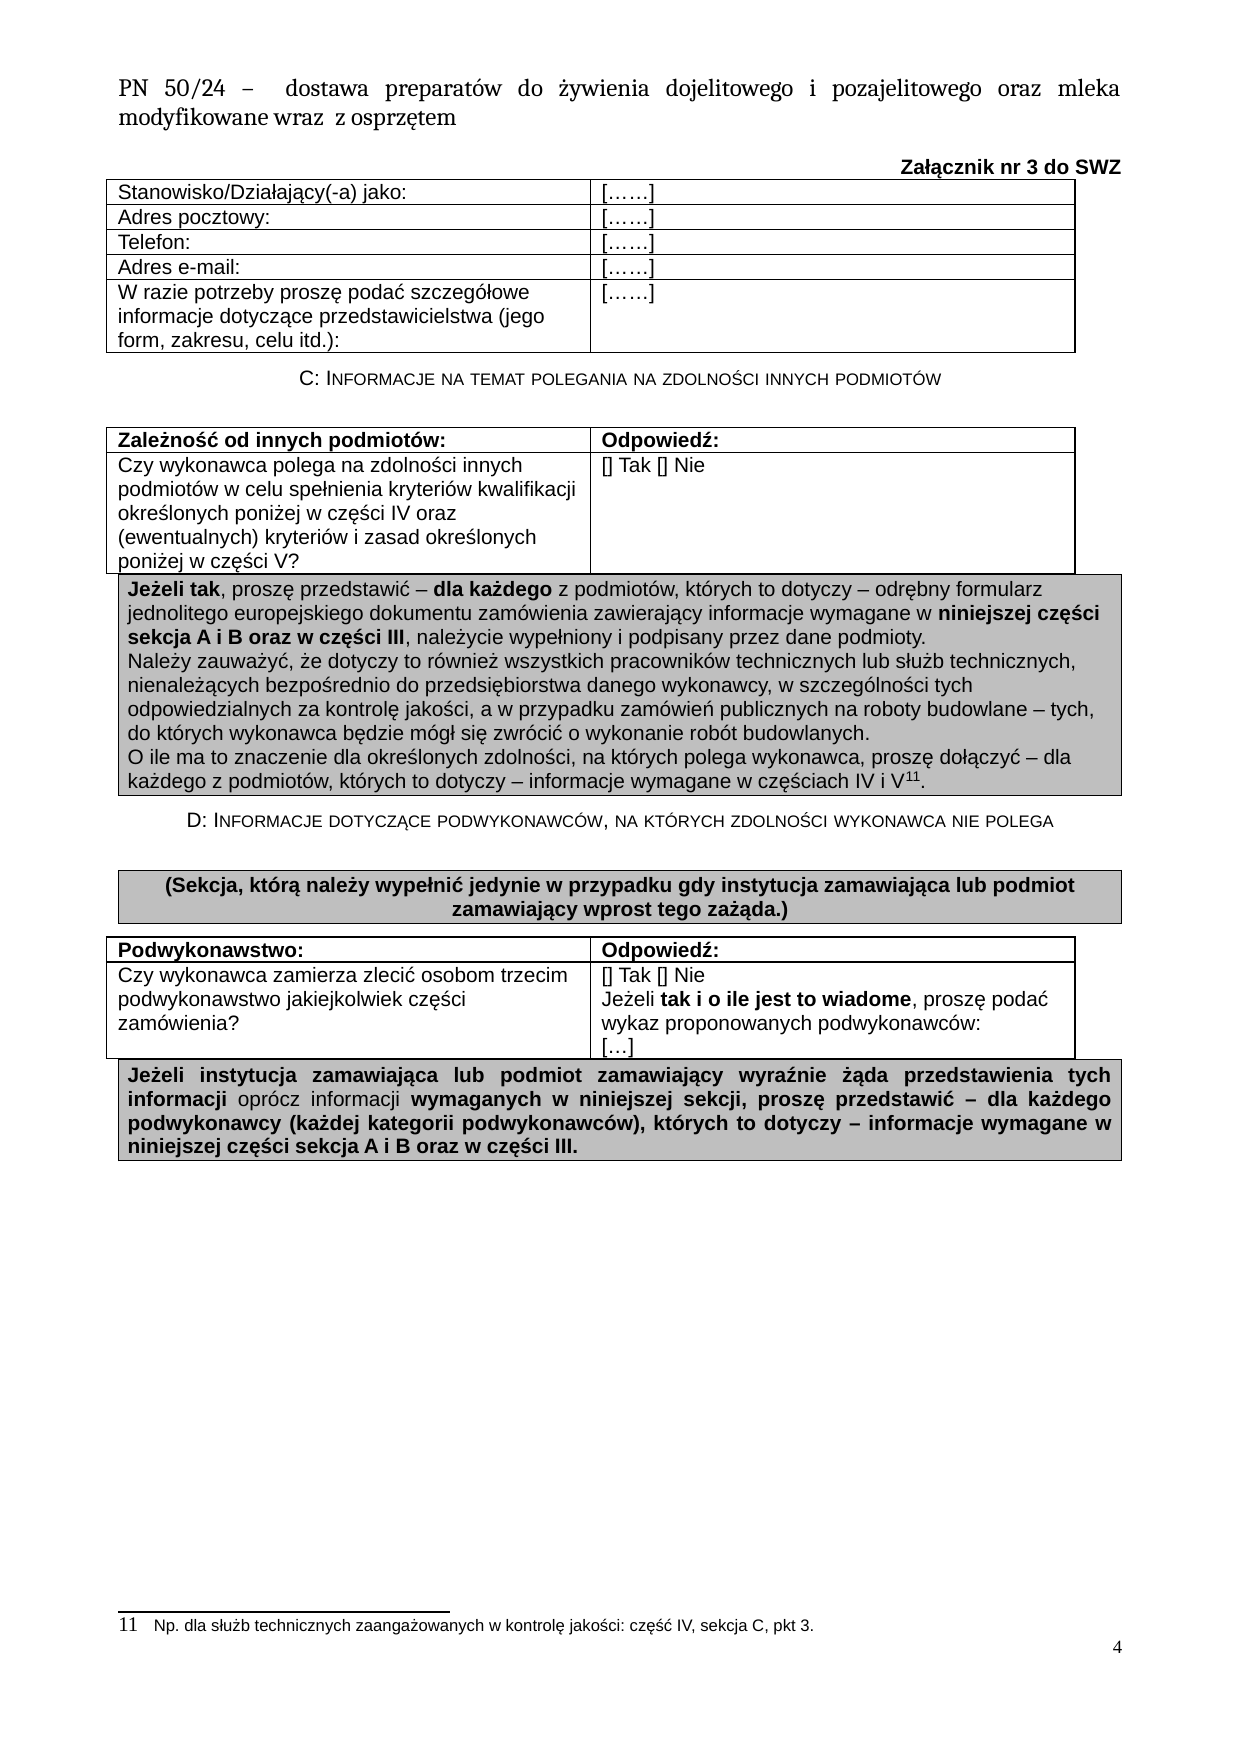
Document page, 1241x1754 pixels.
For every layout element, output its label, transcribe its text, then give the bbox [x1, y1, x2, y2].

table_cell [] Tak [] Nie Jeżeli tak i o ile jest to wiadome, proszę podać wykaz proponowanych podwykonawców: […] [591, 963, 1074, 1058]
table_cell [……] [591, 180, 1074, 204]
table_cell W razie potrzeby proszę podać szczegółowe informacje dotyczące przedstawicielstwa (jego form, zakresu, celu itd.): [107, 280, 590, 352]
table_cell [……] [591, 280, 1074, 352]
table_cell Adres e-mail: [107, 255, 590, 279]
title Jeżeli instytucja zamawiająca lub podmiot zamawiający wyraźnie żąda przedstawienia tych informacji oprócz informacji wymaganych w niniejszej sekcji, proszę przedstawić – dla każdego podwykonawcy (każdej kategorii podwykonawców), których to dotyczy – informacje wymagane w niniejszej części sekcja A i B oraz w części III. [119, 1060, 1121, 1160]
table_cell Telefon: [107, 230, 590, 254]
table_cell Stanowisko/Działający(-a) jako: [107, 180, 590, 204]
table_cell [……] [591, 255, 1074, 279]
title (Sekcja, którą należy wypełnić jedynie w przypadku gdy instytucja zamawiająca lub podmiot zamawiający wprost tego zażąda.) [119, 871, 1121, 923]
title C: Informacje na temat polegania na zdolności innych podmiotów [118, 366, 1122, 389]
title D: Informacje dotyczące podwykonawców, na których zdolności wykonawca nie polega [118, 808, 1122, 832]
text Jeżeli tak, proszę przedstawić – dla każdego z podmiotów, których to dotyczy – odrębny formularz jednolitego europejskiego dokumentu zamówienia zawierający informacje wymagane w niniejszej części sekcja A i B oraz w części III, należycie wypełniony i podpisany przez dane podmioty. Należy zauważyć, że dotyczy to również wszystkich pracowników technicznych lub służb technicznych, nienależących bezpośrednio do przedsiębiorstwa danego wykonawcy, w szczególności tych odpowiedzialnych za kontrolę jakości, a w przypadku zamówień publicznych na roboty budowlane – tych, do których wykonawca będzie mógł się zwrócić o wykonanie robót budowlanych. O ile ma to znaczenie dla określonych zdolności, na których polega wykonawca, proszę dołączyć – dla każdego z podmiotów, których to dotyczy – informacje wymagane w częściach IV i V. [119, 575, 1121, 795]
text Np. dla służb technicznych zaangażowanych w kontrolę jakości: część IV, sekcja C, pkt 3. [118, 1612, 1122, 1636]
table_header Odpowiedź: [591, 428, 1074, 452]
table_cell Czy wykonawca zamierza zlecić osobom trzecim podwykonawstwo jakiejkolwiek części zamówienia? [107, 963, 590, 1058]
table_cell [……] [591, 230, 1074, 254]
table_header Podwykonawstwo: [107, 938, 590, 961]
table_header Odpowiedź: [591, 938, 1074, 961]
table_cell [] Tak [] Nie [591, 453, 1074, 573]
table_cell [……] [591, 205, 1074, 229]
table_cell Czy wykonawca polega na zdolności innych podmiotów w celu spełnienia kryteriów kwalifikacji określonych poniżej w części IV oraz (ewentualnych) kryteriów i zasad określonych poniżej w części V? [107, 453, 590, 573]
table_header Zależność od innych podmiotów: [107, 428, 590, 452]
table_cell Adres pocztowy: [107, 205, 590, 229]
